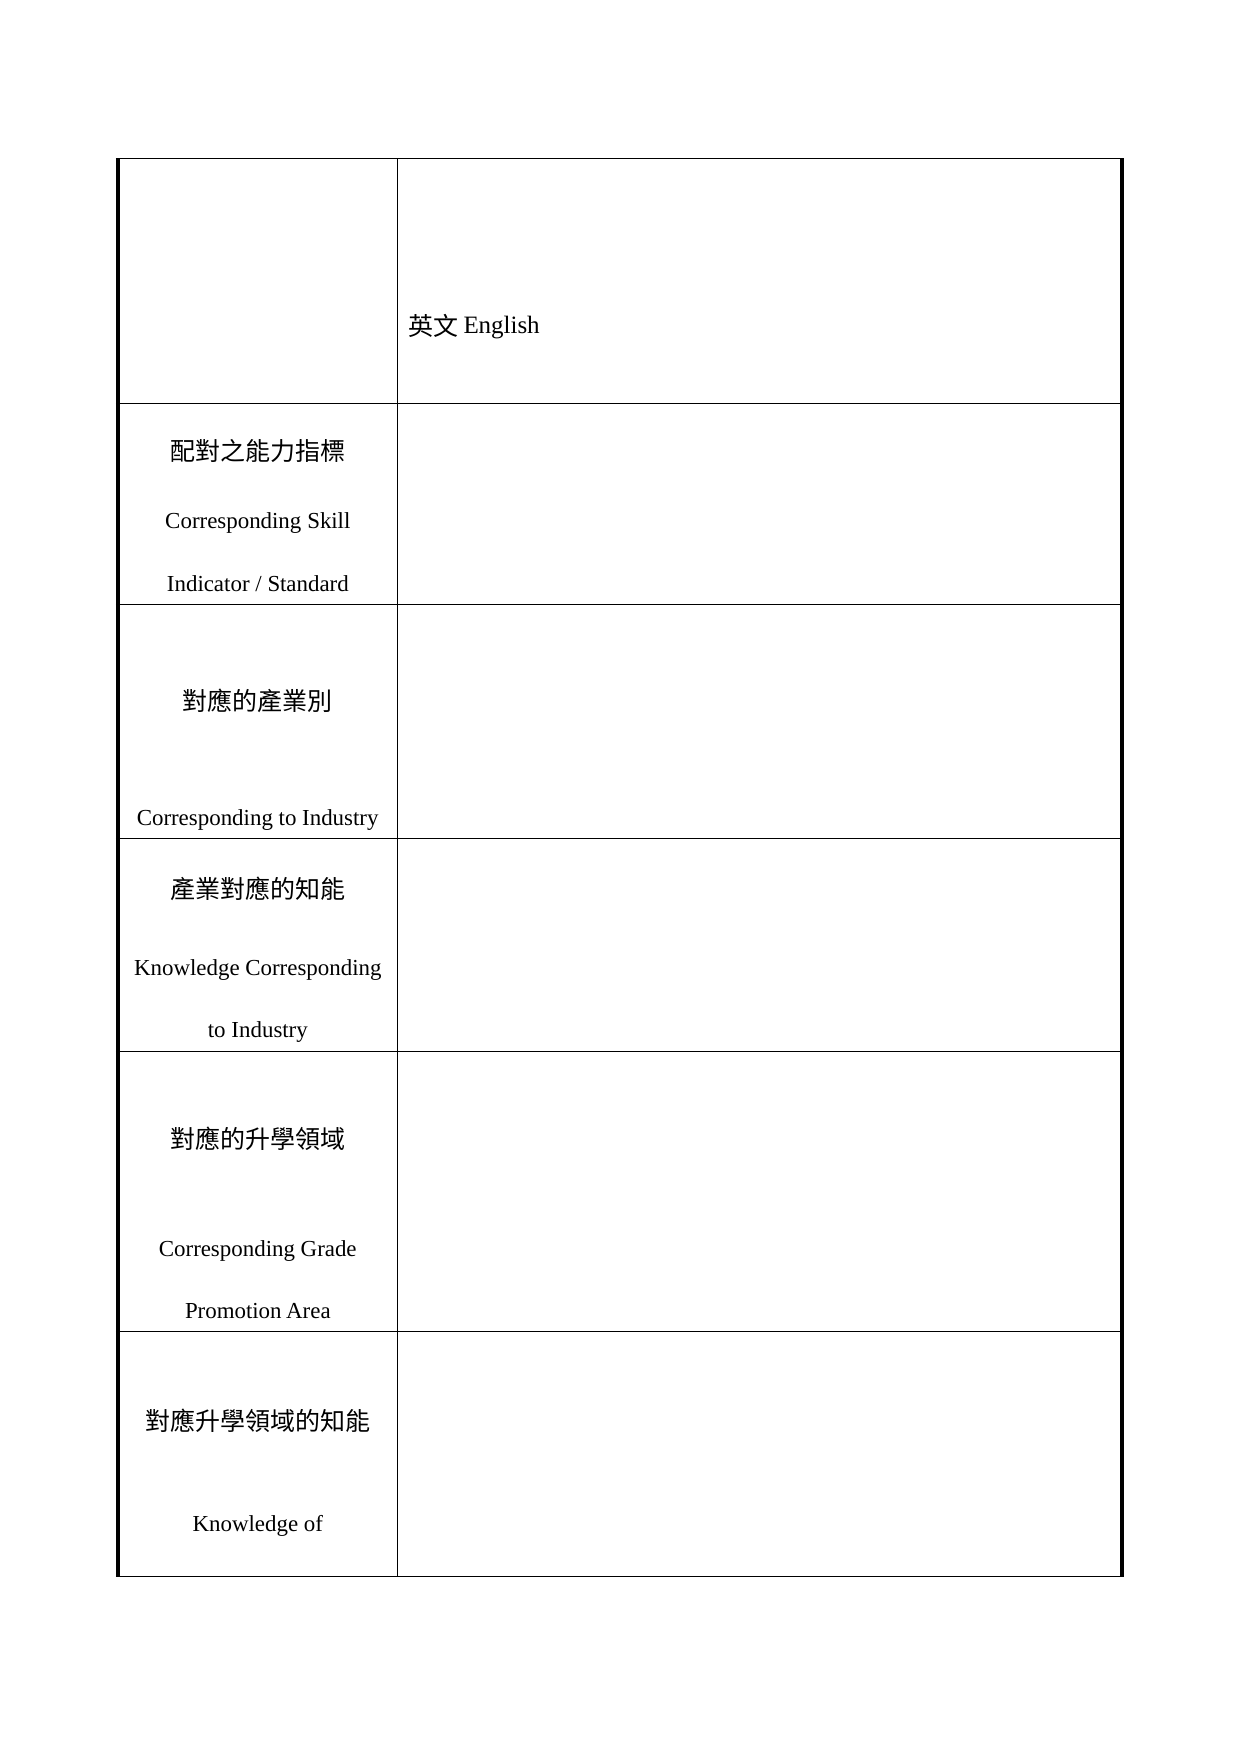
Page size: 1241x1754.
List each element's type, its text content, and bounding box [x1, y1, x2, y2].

table_cell [398, 404, 1120, 604]
table_cell 對應的升學領域 Corresponding Grade Promotion Area [120, 1052, 397, 1331]
table_cell 配對之能力指標 Corresponding Skill Indicator / Standard [120, 404, 397, 604]
table_cell [398, 1052, 1120, 1331]
table_cell 產業對應的知能 Knowledge Corresponding to Industry [120, 839, 397, 1051]
table_cell 對應的產業別 Corresponding to Industry [120, 605, 397, 838]
table_cell [398, 1332, 1120, 1576]
table_cell 英文English [398, 159, 1120, 403]
table_cell [120, 159, 397, 403]
table_cell [398, 605, 1120, 838]
table_cell 對應升學領域的知能 Knowledge of [120, 1332, 397, 1576]
table_cell [398, 839, 1120, 1051]
